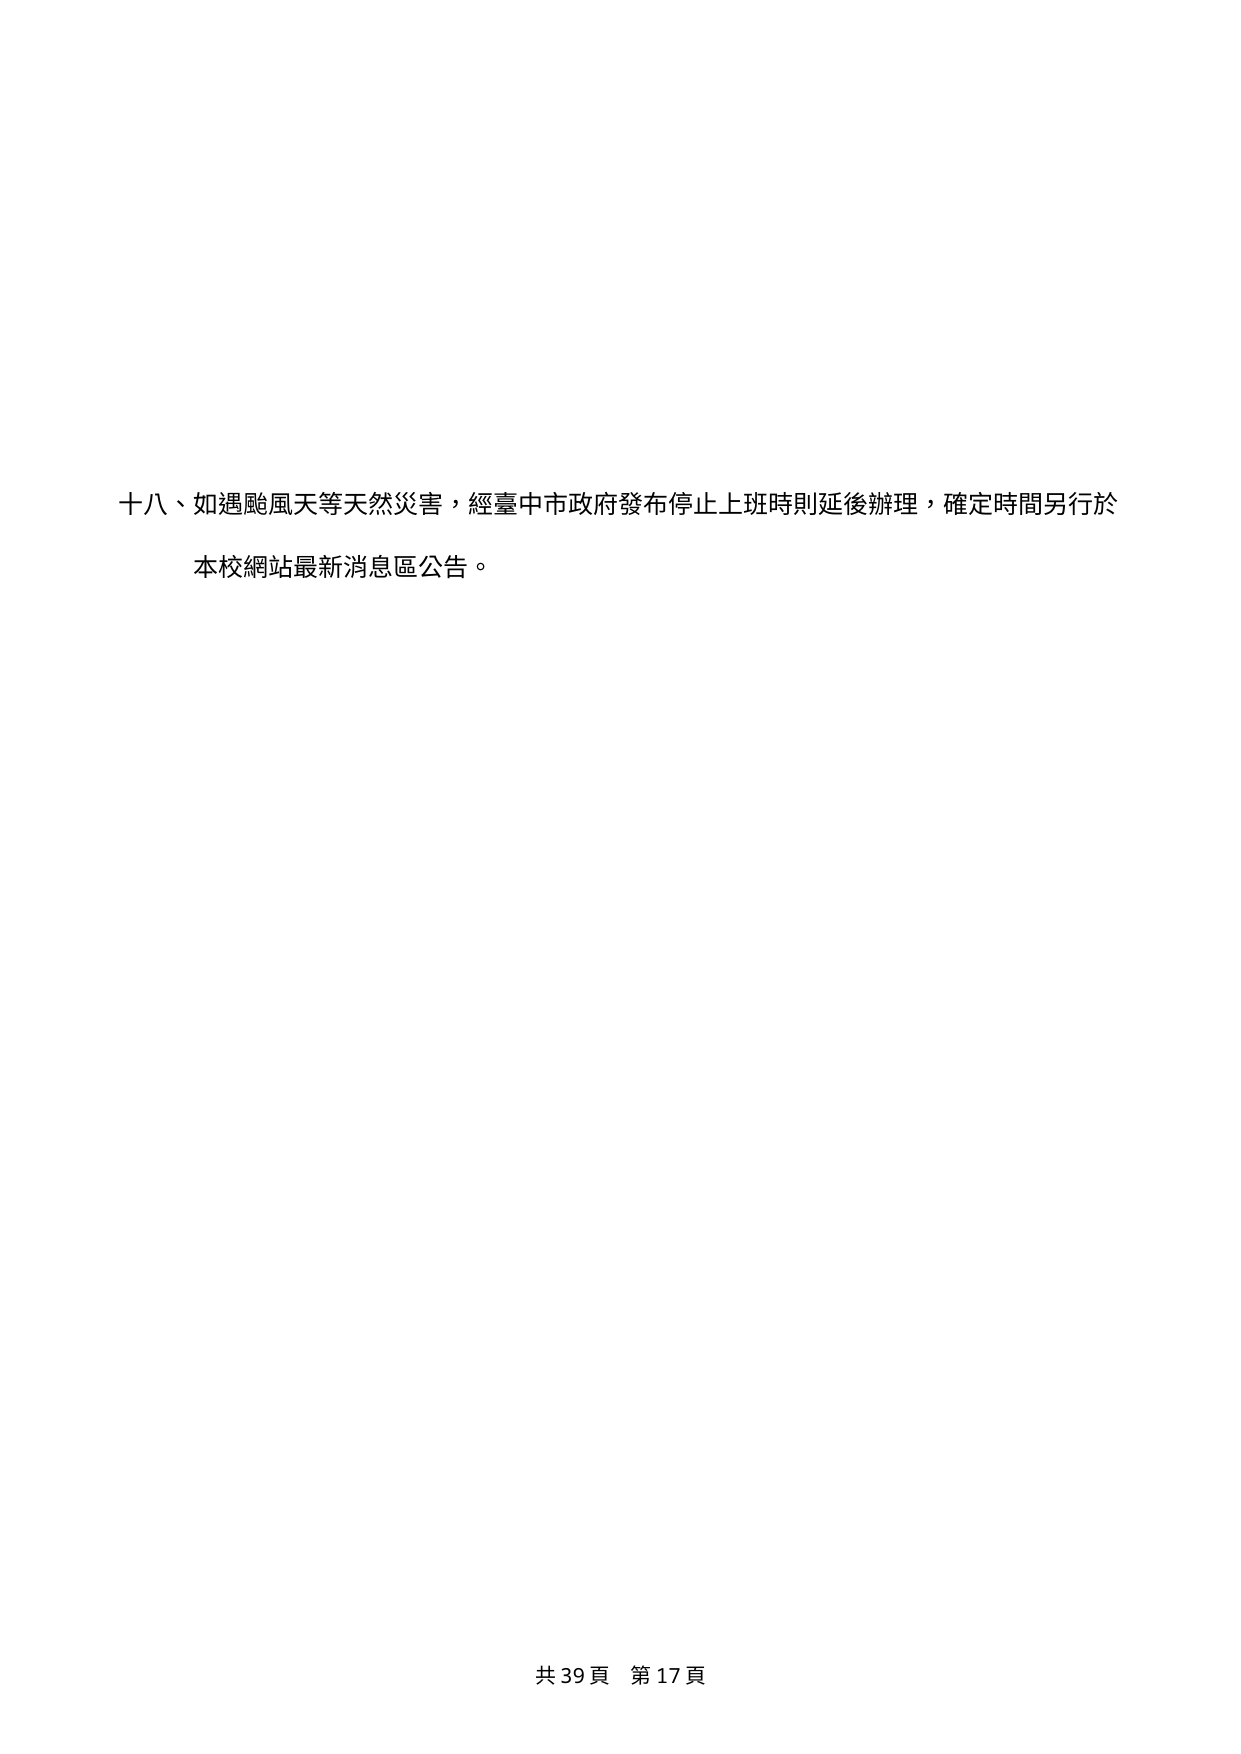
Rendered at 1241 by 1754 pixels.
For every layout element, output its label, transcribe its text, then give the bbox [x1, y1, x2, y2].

text 十八、如遇颱風天等天然災害，經臺中市政府發布停止上班時則延後辦理，確定時間另行於本校網站最新消息區公告。 [118, 461, 1122, 586]
